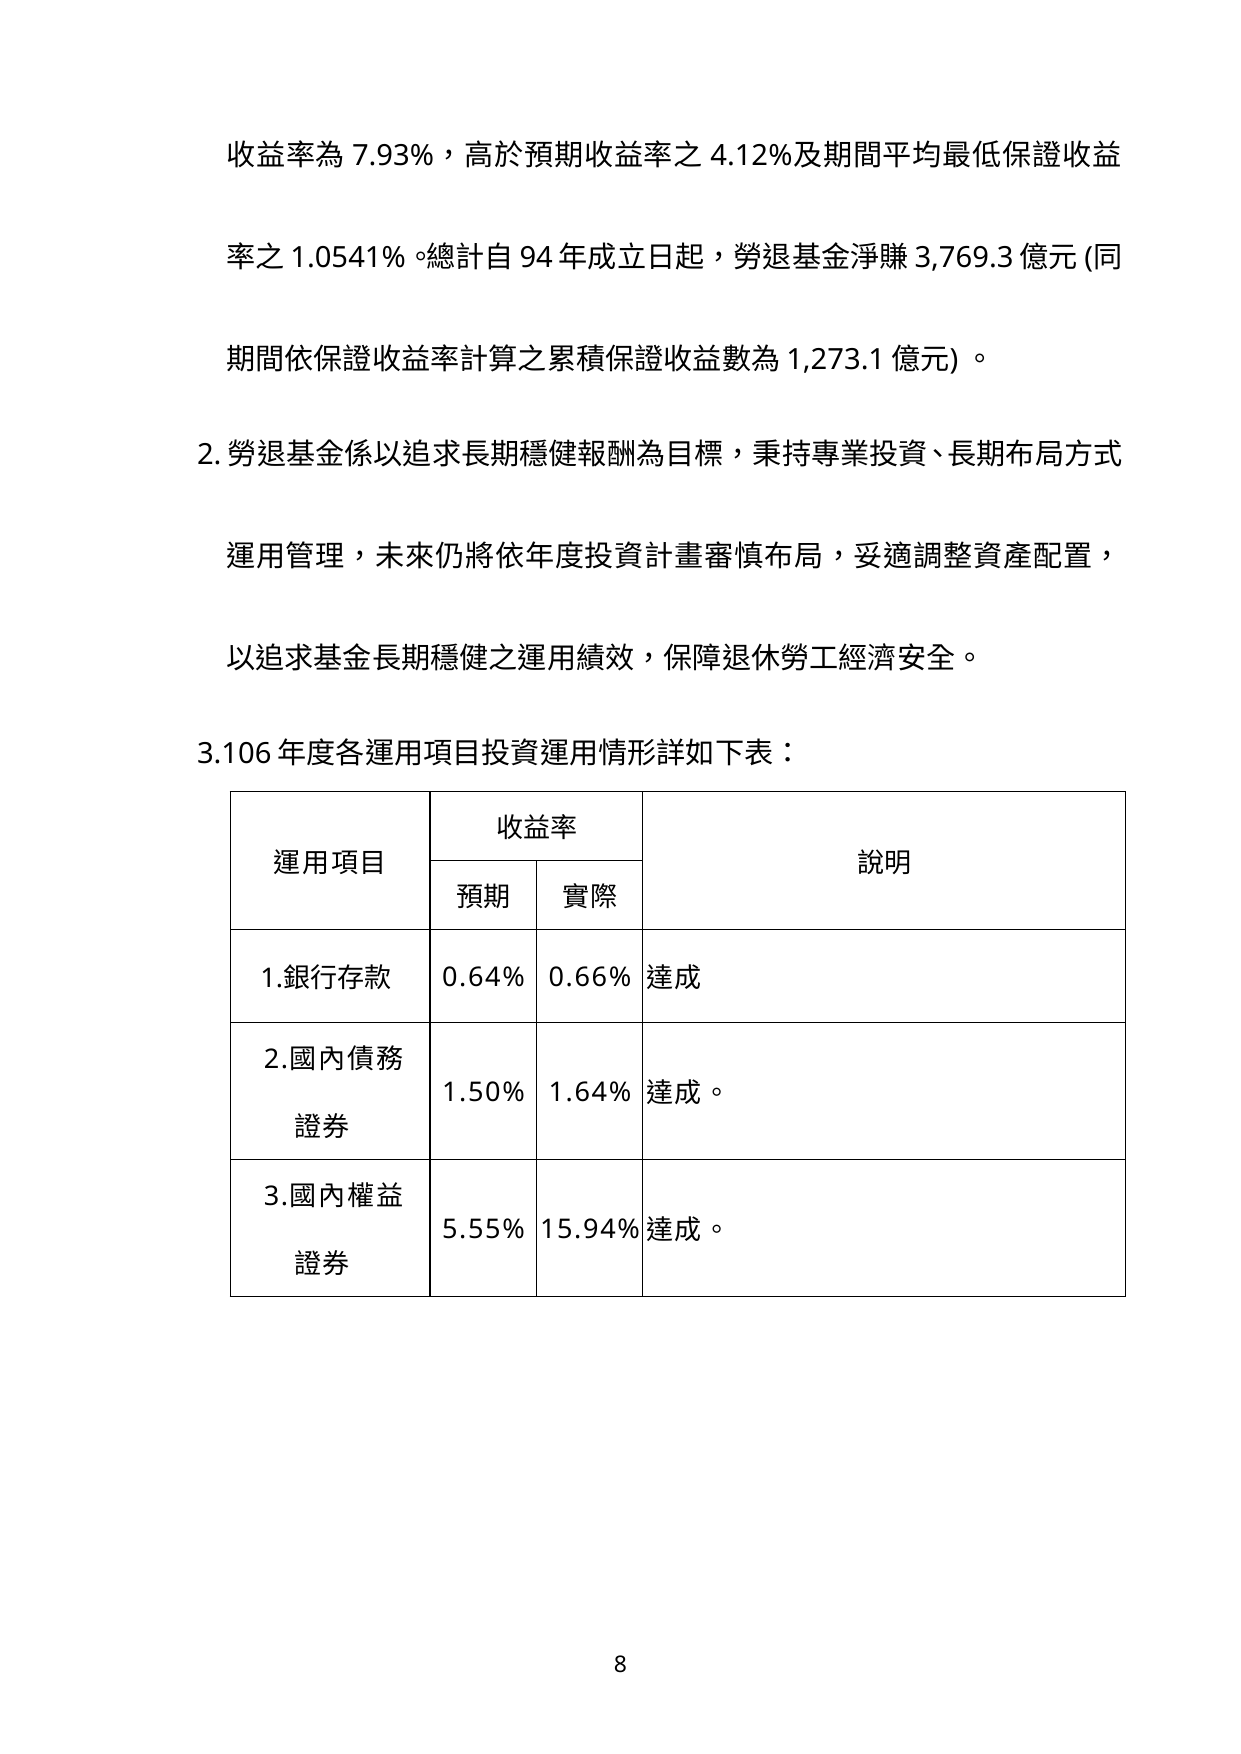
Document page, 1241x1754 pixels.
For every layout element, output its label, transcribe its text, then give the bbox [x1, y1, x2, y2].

table_cell 1.50% [431, 1023, 536, 1159]
table_cell 0.66% [537, 930, 642, 1022]
table_cell 15.94% [537, 1160, 642, 1296]
table_cell 1.銀行存款 [231, 930, 429, 1022]
table_cell 實際 [537, 861, 642, 929]
table_header 運用項目 [231, 792, 429, 929]
table_cell 預期 [431, 861, 536, 929]
table_cell 3.國內權益 證券 [231, 1160, 429, 1296]
table_cell 0.64% [431, 930, 536, 1022]
table_cell 達成。 [643, 1023, 1125, 1159]
table_header 收益率 [431, 792, 642, 860]
text 收益率為7.93%，高於預期收益率之4.12%及期間平均最低保證收益率之1.0541%。總計自94年成立日起，勞退基金淨賺3,769.3億元 (同期間依保證收益率計算之累積保證收益數為1,273.1億元) 。 [197, 119, 1122, 391]
table_header 說明 [643, 792, 1125, 929]
text 3.106年度各運用項目投資運用情形詳如下表： [197, 717, 1122, 785]
table_cell 1.64% [537, 1023, 642, 1159]
table_cell 達成 [643, 930, 1125, 1022]
table_cell 2.國內債務 證券 [231, 1023, 429, 1159]
table_cell 5.55% [431, 1160, 536, 1296]
table_cell 達成。 [643, 1160, 1125, 1296]
text 2. 勞退基金係以追求長期穩健報酬為目標，秉持專業投資、長期布局方式運用管理，未來仍將依年度投資計畫審慎布局，妥適調整資產配置，以追求基金長期穩健之運用績效，保障退休勞工經濟安全。 [197, 418, 1122, 689]
